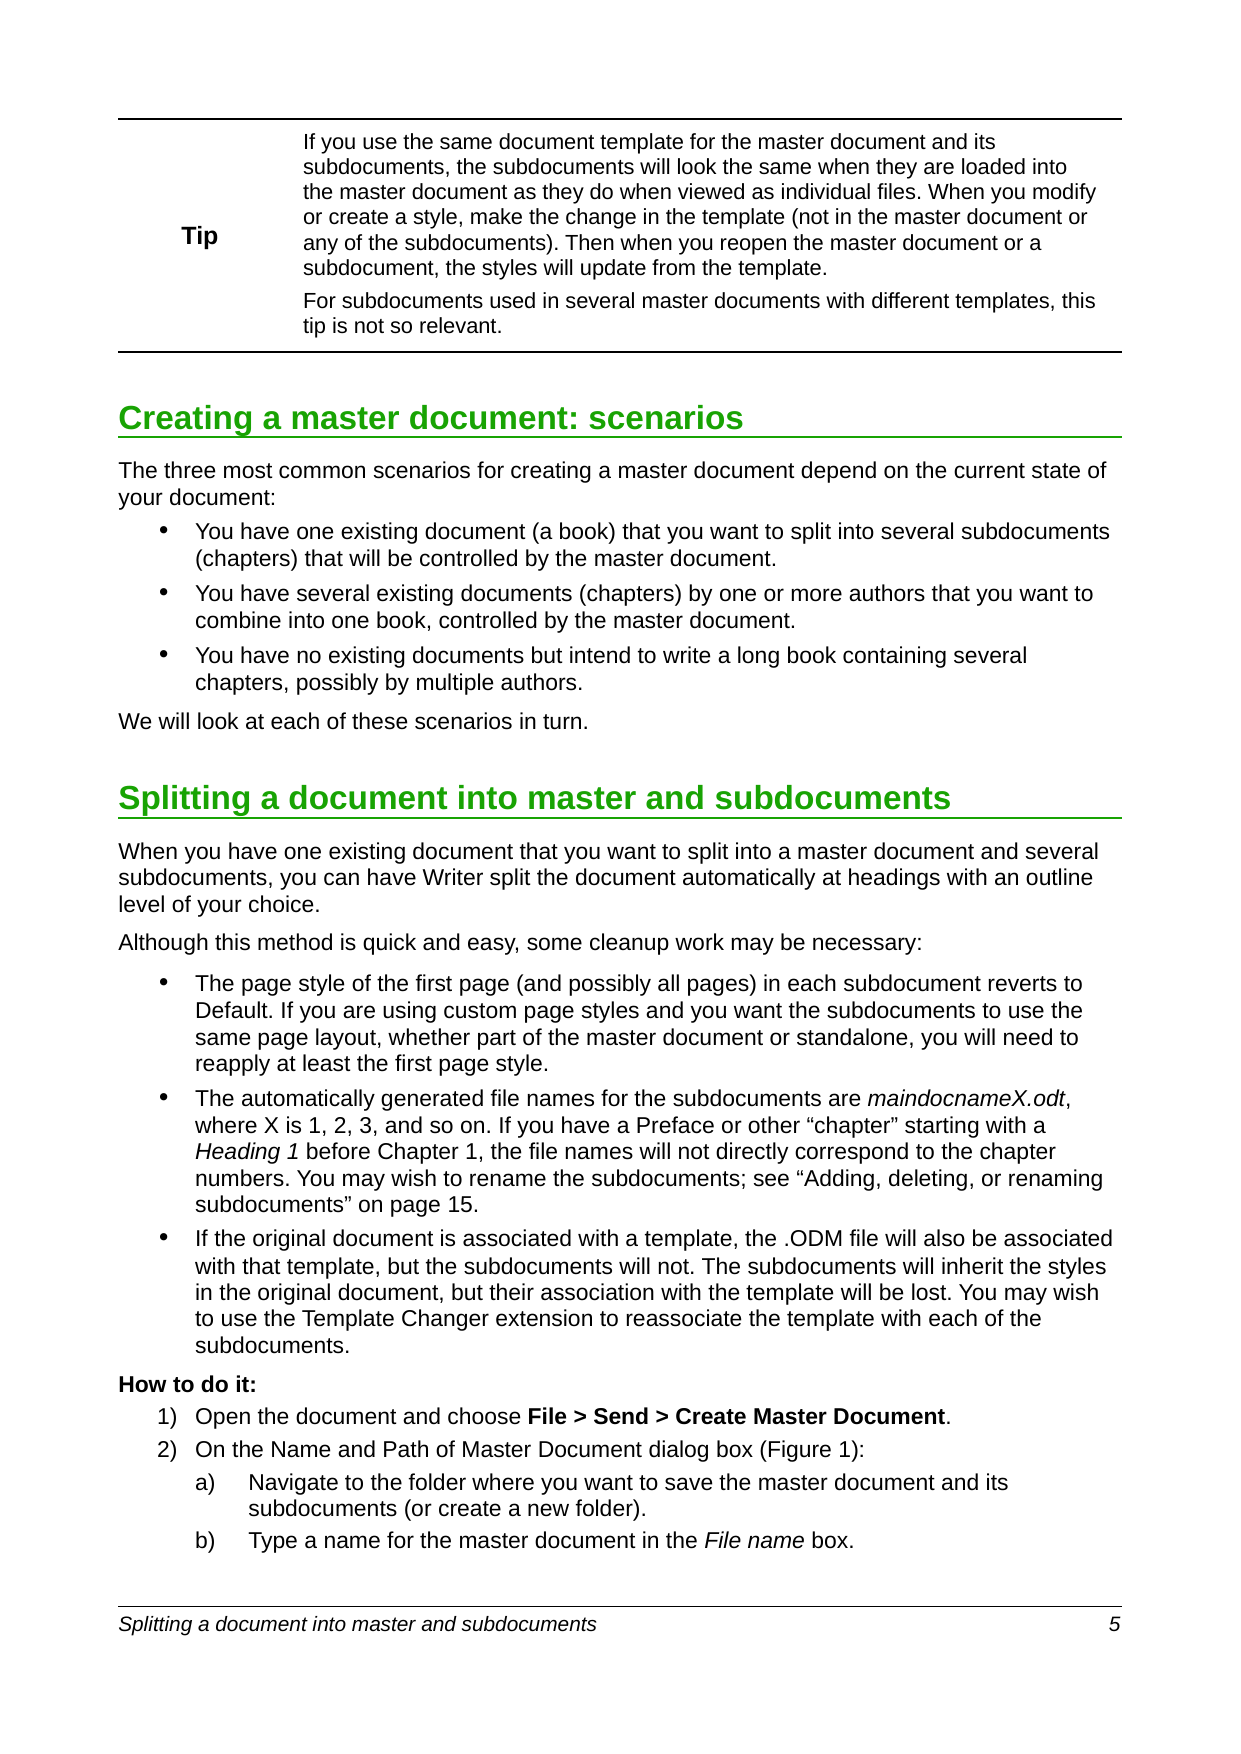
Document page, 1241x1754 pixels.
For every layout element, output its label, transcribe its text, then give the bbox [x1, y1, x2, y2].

list The automatically generated file names for the subdocuments are maindocnameX.odt, where X is 1, 2, 3, and so on. If you have a Preface or other “chapter” starting with a Heading 1 before Chapter 1, the file names will not directly correspond to the chapter numbers. You may wish to rename the subdocuments; see “Adding, deleting, or renaming subdocuments” on page 15. [156, 1083, 1122, 1217]
list If the original document is associated with a template, the .ODM file will also be associated with that template, but the subdocuments will not. The subdocuments will inherit the styles in the original document, but their association with the template will be lost. You may wish to use the Template Changer extension to reassociate the template with each of the subdocuments. [156, 1223, 1122, 1358]
text When you have one existing document that you want to split into a master document and several subdocuments, you can have Writer split the document automatically at headings with an outline level of your choice. [118, 838, 1122, 917]
list Navigate to the folder where you want to save the master document and its subdocuments (or create a new folder). [195, 1468, 1122, 1521]
list The page style of the first page (and possibly all pages) in each subdocument reverts to Default. If you are using custom page styles and you want the subdocuments to use the same page layout, whether part of the master document or standalone, you will need to reapply at least the first page style. [156, 968, 1122, 1076]
list Type a name for the master document in the File name box. [195, 1527, 1122, 1554]
subtitle Splitting a document into master and subdocuments [118, 778, 1122, 817]
list How to do it: [118, 1371, 1122, 1397]
list Open the document and choose File > Send > Create Master Document. [177, 1403, 1122, 1430]
subtitle Creating a master document: scenarios [118, 398, 1122, 436]
list You have no existing documents but intend to write a long book containing several chapters, possibly by multiple authors. [156, 640, 1122, 695]
text We will look at each of these scenarios in turn. [118, 708, 1122, 734]
list You have one existing document (a book) that you want to split into several subdocuments (chapters) that will be controlled by the master document. [156, 516, 1122, 572]
text Although this method is quick and easy, some cleanup work may be necessary: [118, 929, 1122, 956]
list On the Name and Path of Master Document dialog box (Figure 1): [177, 1436, 1122, 1462]
table_header If you use the same document template for the master document and its subdocuments, the subdocuments will look the same when they are loaded into the master document as they do when viewed as individual files. When you modify or create a style, make the change in the template (not in the master document or any of the subdocuments). Then when you reopen the master document or a subdocument, the styles will update from the template. For subdocuments used in several master documents with different templates, this tip is not so relevant. [281, 120, 1122, 351]
list The three most common scenarios for creating a master document depend on the current state of your document: [118, 457, 1122, 510]
list You have several existing documents (chapters) by one or more authors that you want to combine into one book, controlled by the master document. [156, 578, 1122, 633]
table_header Tip [118, 120, 281, 351]
